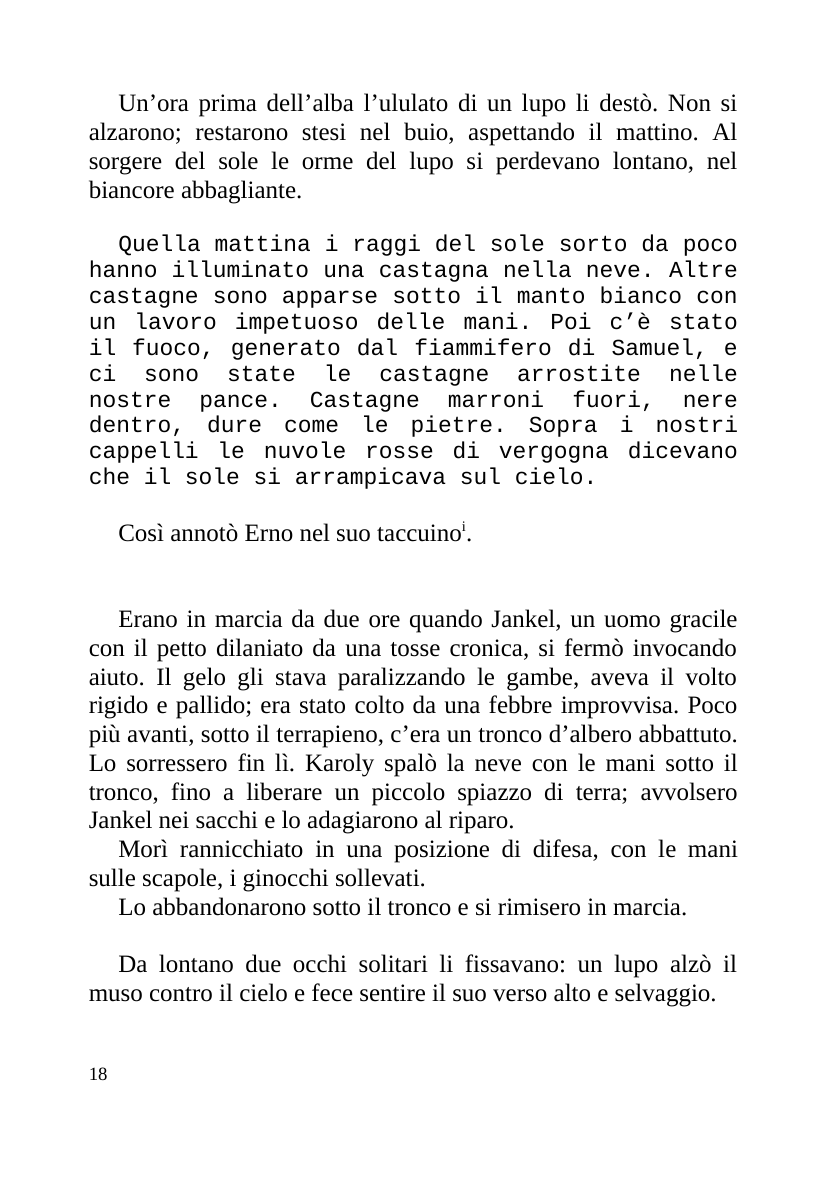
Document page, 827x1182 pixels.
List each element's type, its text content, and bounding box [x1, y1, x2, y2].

text Erano in marcia da due ore quando Jankel, un uomo gracile con il petto dilaniato da una tosse cronica, si fermò invocando aiuto. Il gelo gli stava paralizzando le gambe, aveva il volto rigido e pallido; era stato colto da una febbre improvvisa. Poco più avanti, sotto il terrapieno, c’era un tronco d’albero abbattuto. Lo sorressero fin lì. Karoly spalò la neve con le mani sotto il tronco, fino a liberare un piccolo spiazzo di terra; avvolsero Jankel nei sacchi e lo adagiarono al riparo. [88, 604, 738, 834]
text Quella mattina i raggi del sole sorto da poco hanno illuminato una castagna nella neve. Altre castagne sono apparse sotto il manto bianco con un lavoro impetuoso delle mani. Poi c’è stato il fuoco, generato dal fiammifero di Samuel, e ci sono state le castagne arrostite nelle nostre pance. Castagne marroni fuori, nere dentro, dure come le pietre. Sopra i nostri cappelli le nuvole rosse di vergogna dicevano che il sole si arrampicava sul cielo. [88, 232, 738, 492]
text Così annotò Erno nel suo taccuino. [88, 518, 738, 547]
text Lo abbandonarono sotto il tronco e si rimisero in marcia. [88, 892, 738, 921]
text Un’ora prima dell’alba l’ululato di un lupo li destò. Non si alzarono; restarono stesi nel buio, aspettando il mattino. Al sorgere del sole le orme del lupo si perdevano lontano, nel biancore abbagliante. [88, 88, 738, 203]
text Morì rannicchiato in una posizione di difesa, con le mani sulle scapole, i ginocchi sollevati. [88, 834, 738, 892]
text Da lontano due occhi solitari li fissavano: un lupo alzò il muso contro il cielo e fece sentire il suo verso alto e selvaggio. [88, 949, 738, 1007]
